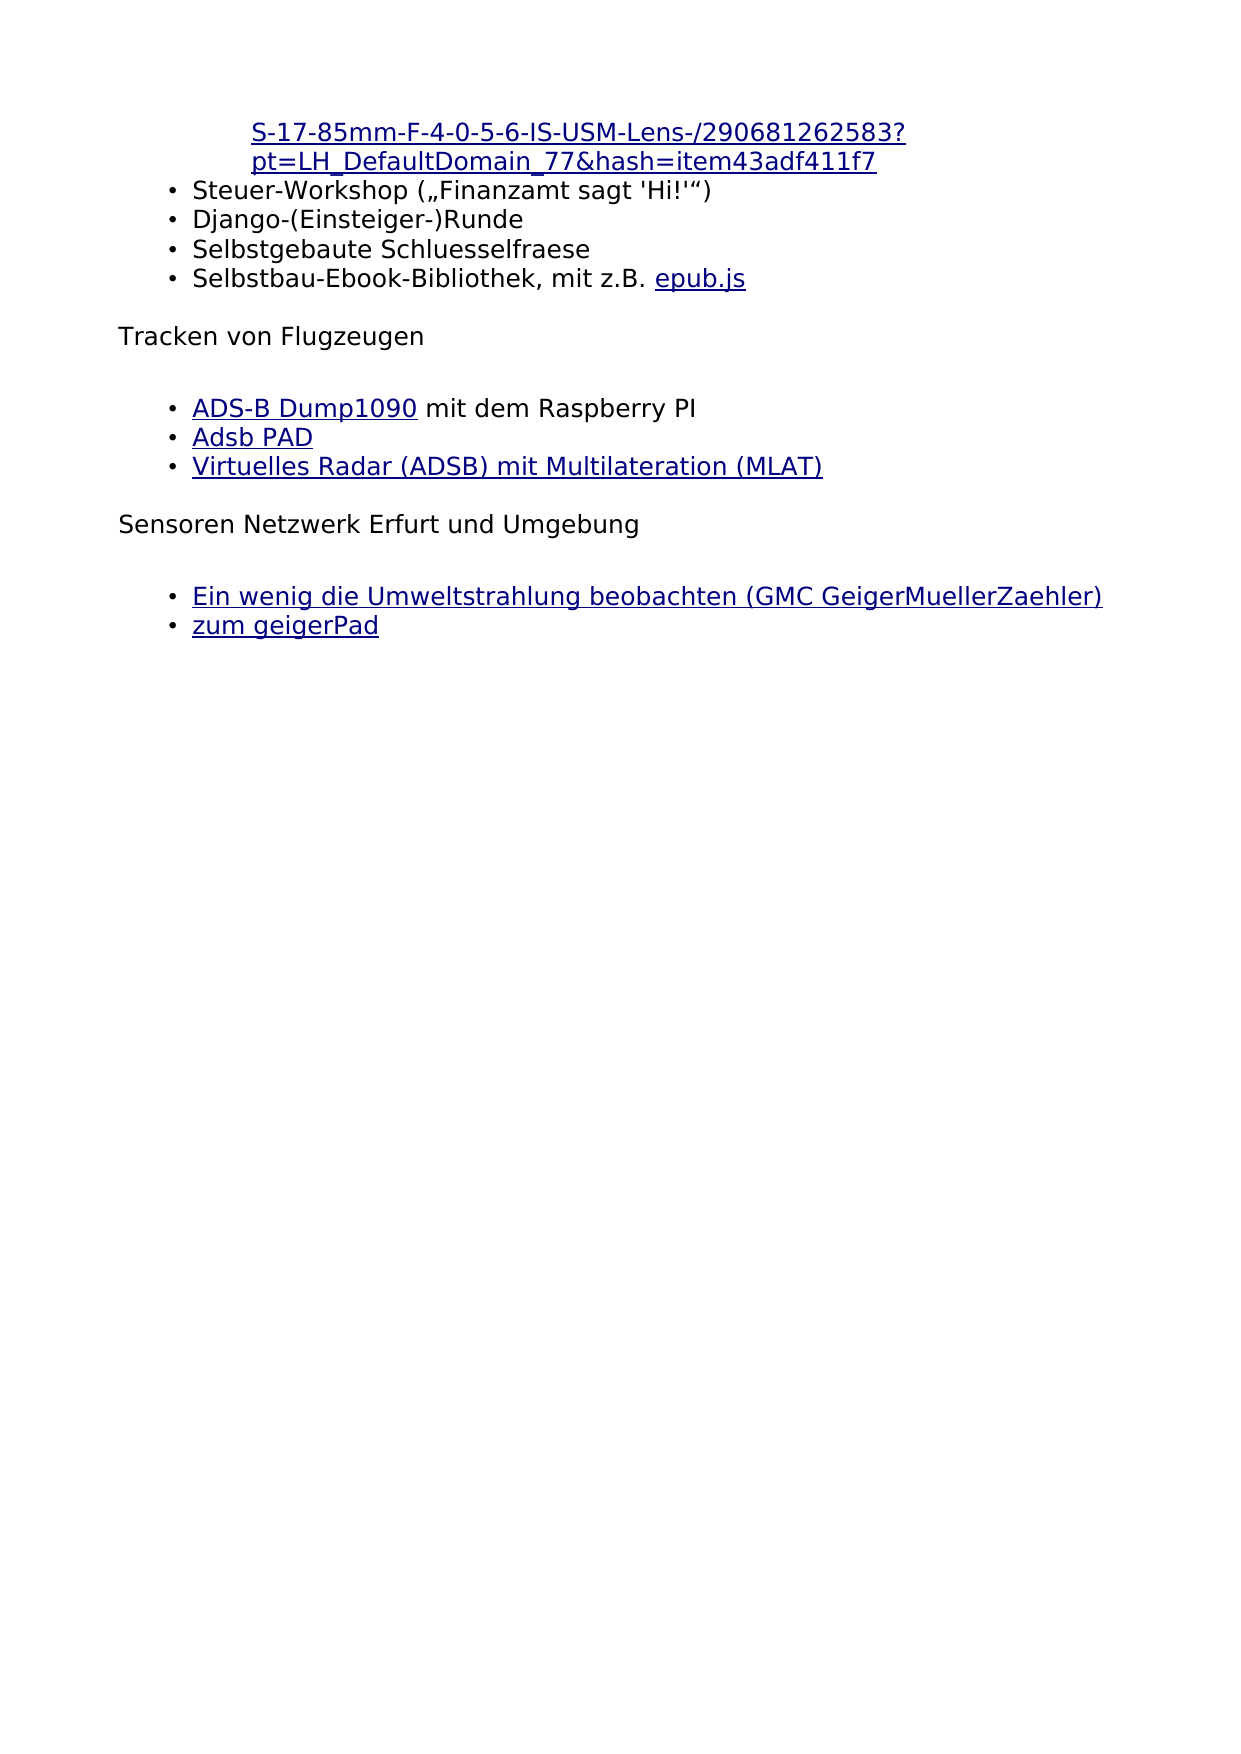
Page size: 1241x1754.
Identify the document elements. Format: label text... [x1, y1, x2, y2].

list Django-(Einsteiger-)Runde [177, 206, 1122, 235]
list Selbstbau-Ebook-Bibliothek, mit z.B. epub.js [177, 264, 1122, 293]
list Adsb PAD [177, 423, 1122, 452]
text Sensoren Netzwerk Erfurt und Umgebung [118, 511, 1122, 540]
list Ein wenig die Umweltstrahlung beobachten (GMC GeigerMuellerZaehler) [177, 582, 1122, 611]
list ADS-B Dump1090 mit dem Raspberry PI [177, 394, 1122, 423]
text Tracken von Flugzeugen [118, 323, 1122, 352]
list zum geigerPad [177, 611, 1122, 640]
list S-17-85mm-F-4-0-5-6-IS-USM-Lens-/290681262583?pt=LH_DefaultDomain_77&hash=item43adf411f7 [236, 118, 1122, 176]
list Virtuelles Radar (ADSB) mit Multilateration (MLAT) [177, 452, 1122, 481]
list Selbstgebaute Schluesselfraese [177, 235, 1122, 264]
list Steuer-Workshop („Finanzamt sagt 'Hi!'“) [177, 176, 1122, 206]
